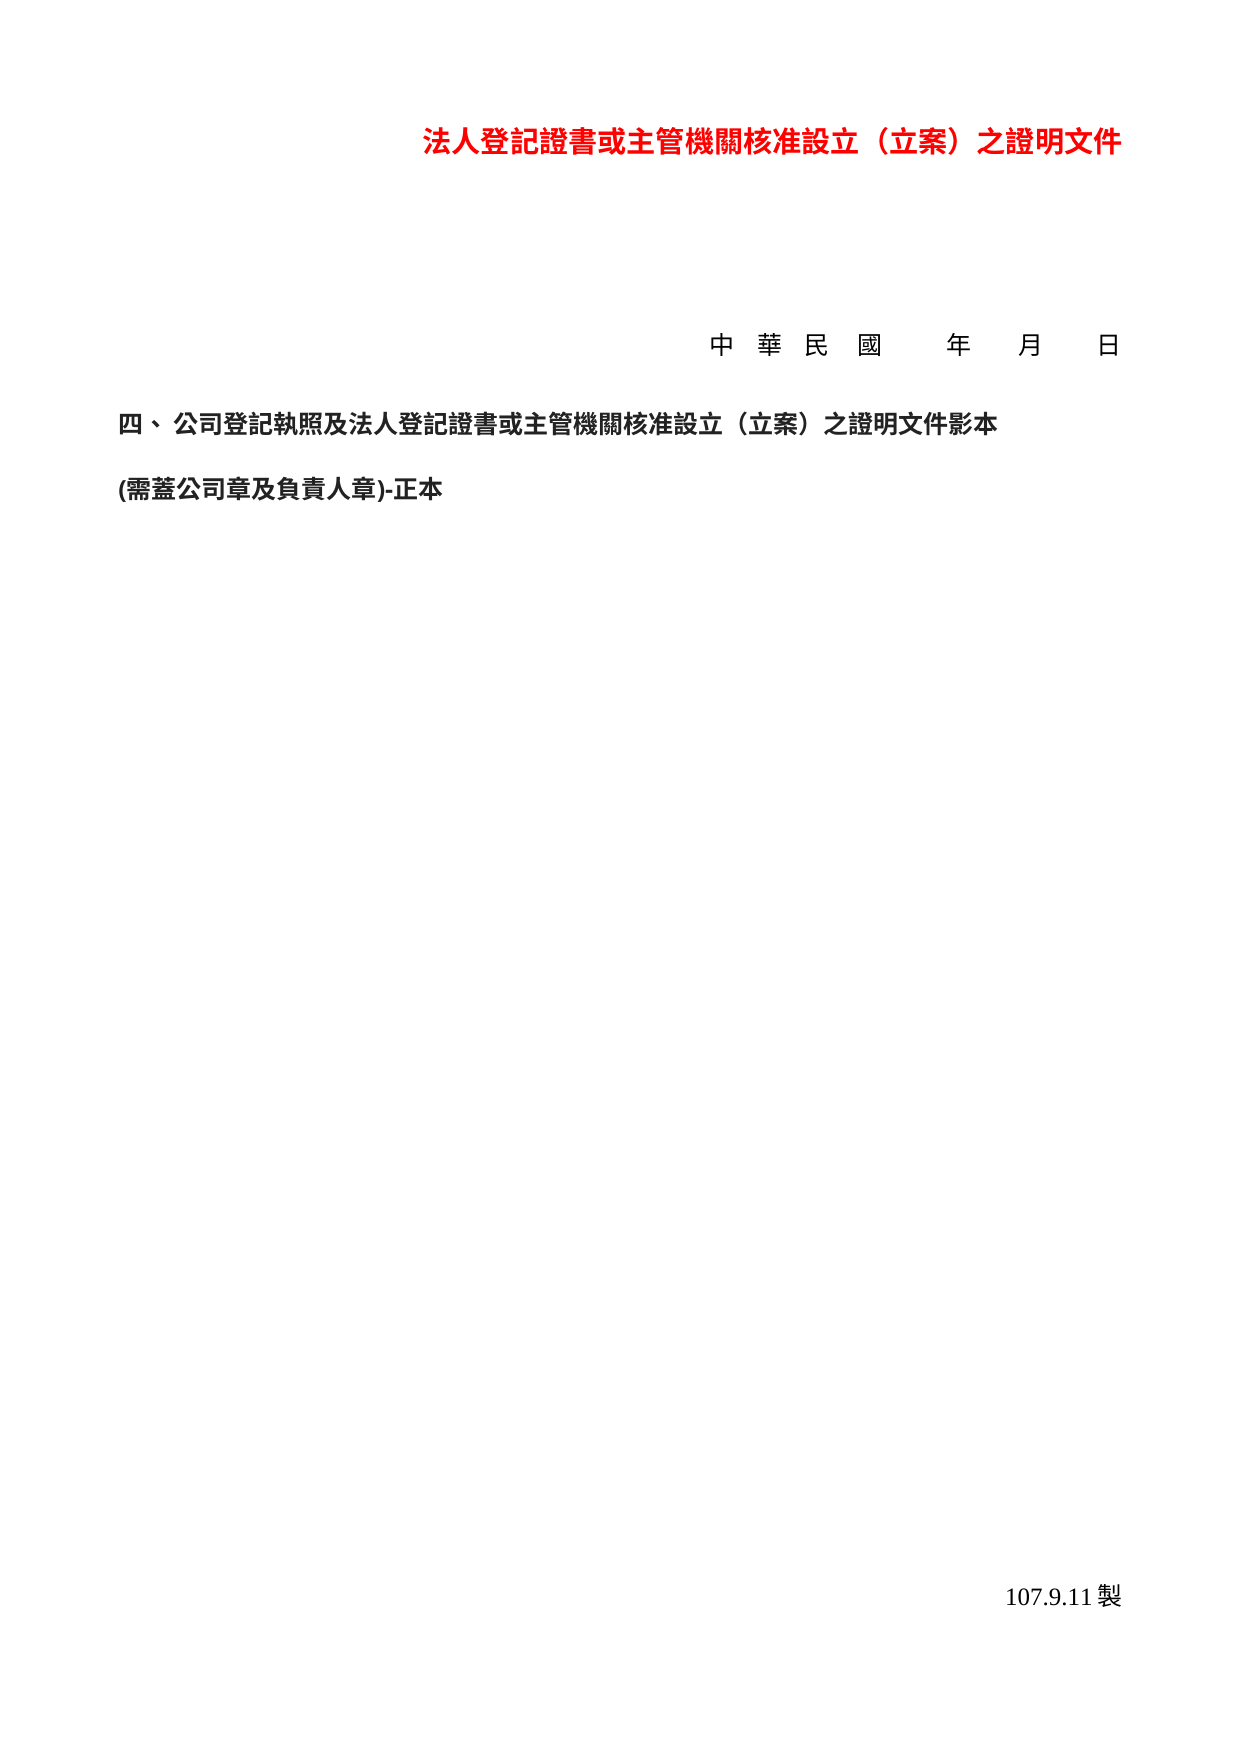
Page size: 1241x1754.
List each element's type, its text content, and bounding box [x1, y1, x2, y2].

text 四、 公司登記執照及法人登記證書或主管機關核准設立（立案）之證明文件影本 (需蓋公司章及負責人章)-正本 [118, 376, 1122, 506]
text 中 華 民 國 年 月 日 [118, 233, 1122, 362]
